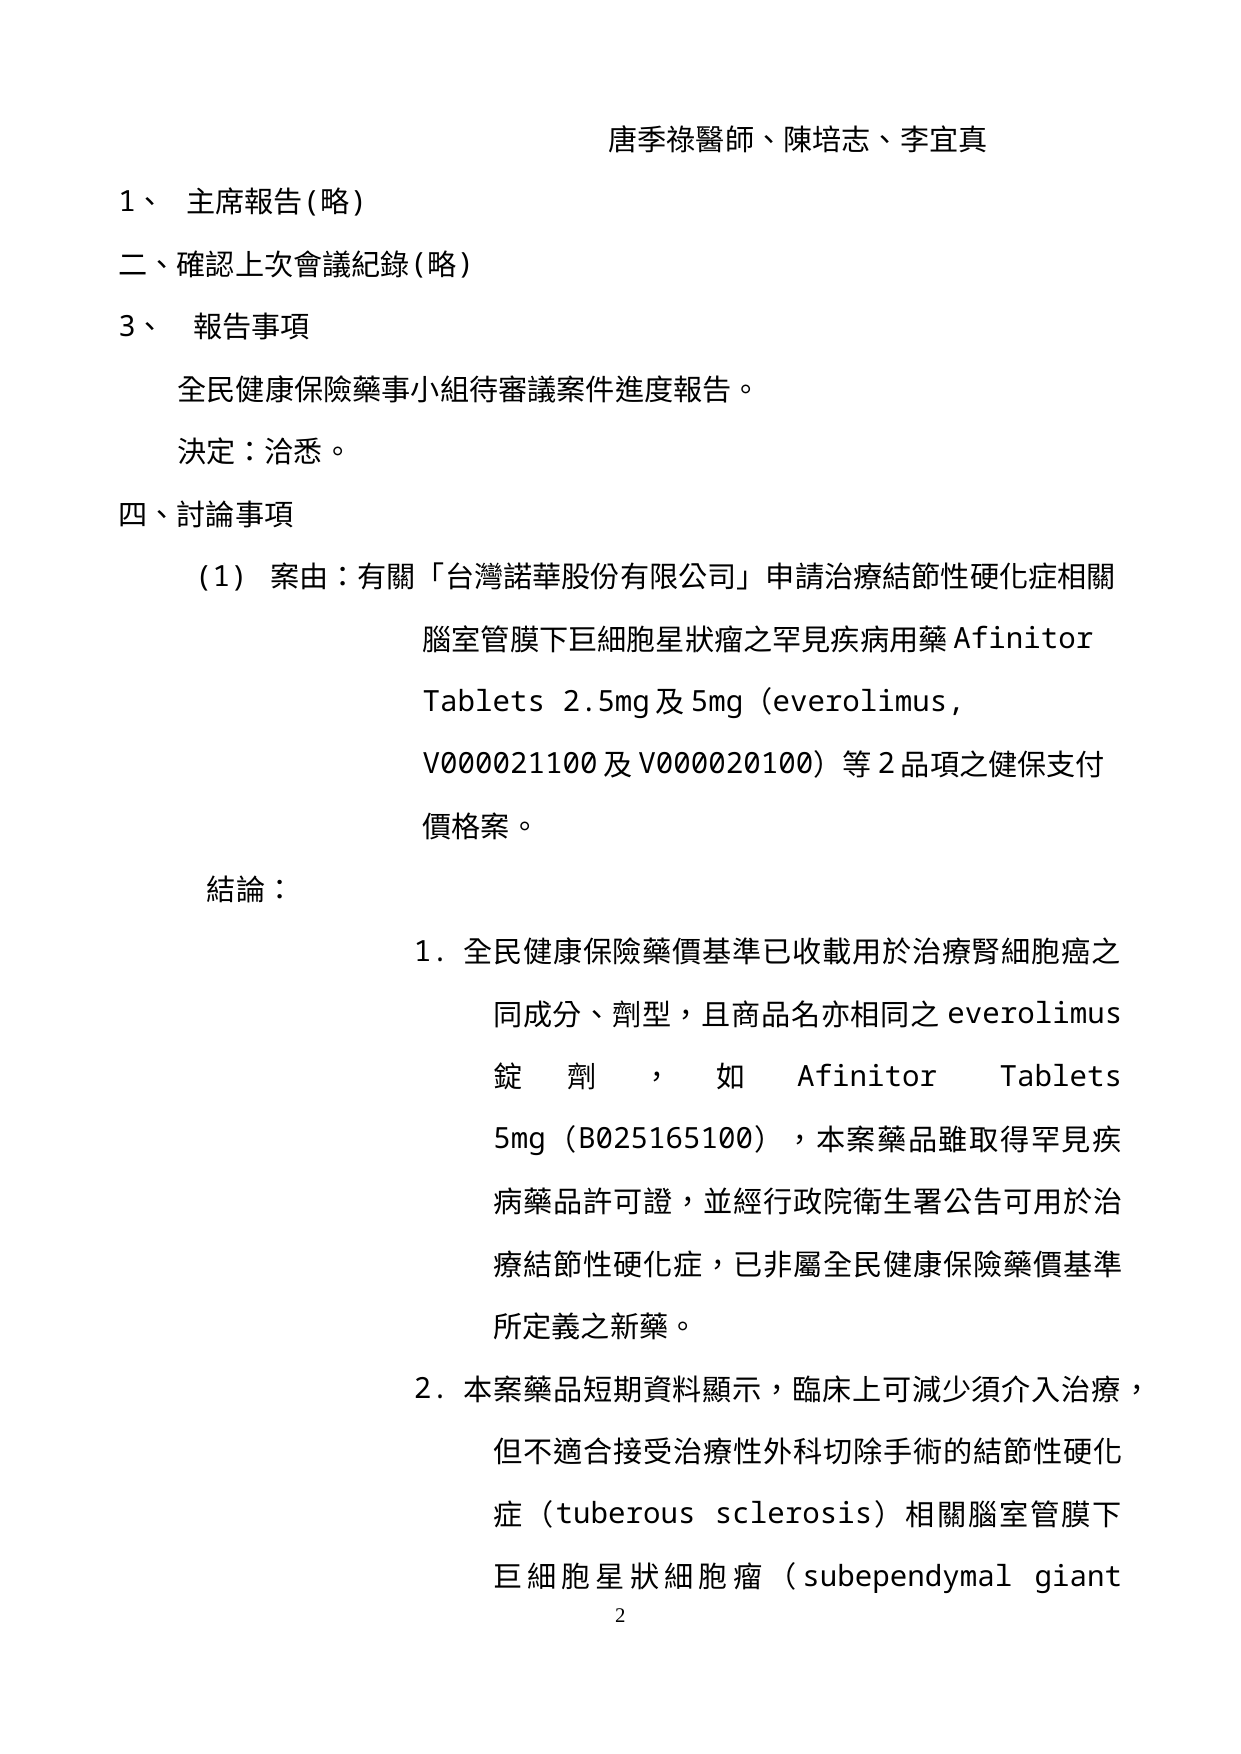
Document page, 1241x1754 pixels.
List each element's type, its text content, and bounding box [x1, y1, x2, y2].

text 全民健康保險藥事小組待審議案件進度報告。 [177, 346, 1122, 408]
text 唐季祿醫師、陳培志、李宜真 [118, 96, 1122, 158]
text 結論： [207, 846, 1122, 908]
list 案由：有關「台灣諾華股份有限公司」申請治療結節性硬化症相關腦室管膜下巨細胞星狀瘤之罕見疾病用藥Afinitor Tablets 2.5mg及5mg（everolimus, V000021100及V000020100）等2品項之健保支付價格案。 [195, 533, 1122, 846]
list 主席報告(略) [118, 158, 1122, 221]
list 本案藥品短期資料顯示，臨床上可減少須介入治療，但不適合接受治療性外科切除手術的結節性硬化症（tuberous sclerosis）相關腦室管膜下巨細胞星狀細胞瘤（subependymal giant cell astrocytoma）患者腫瘤之體積，同意納入全民健康保險藥價基準收載。 [413, 1346, 1122, 1596]
list 報告事項 [118, 283, 1122, 346]
text 決定：洽悉。 [177, 408, 1122, 471]
list 全民健康保險藥價基準已收載用於治療腎細胞癌之同成分、劑型，且商品名亦相同之everolimus錠劑，如Afinitor Tablets 5mg（B025165100），本案藥品雖取得罕見疾病藥品許可證，並經行政院衛生署公告可用於治療結節性硬化症，已非屬全民健康保險藥價基準所定義之新藥。 [413, 908, 1122, 1346]
text 二、確認上次會議紀錄(略) [118, 221, 1122, 283]
text 四、討論事項 [118, 471, 1122, 533]
